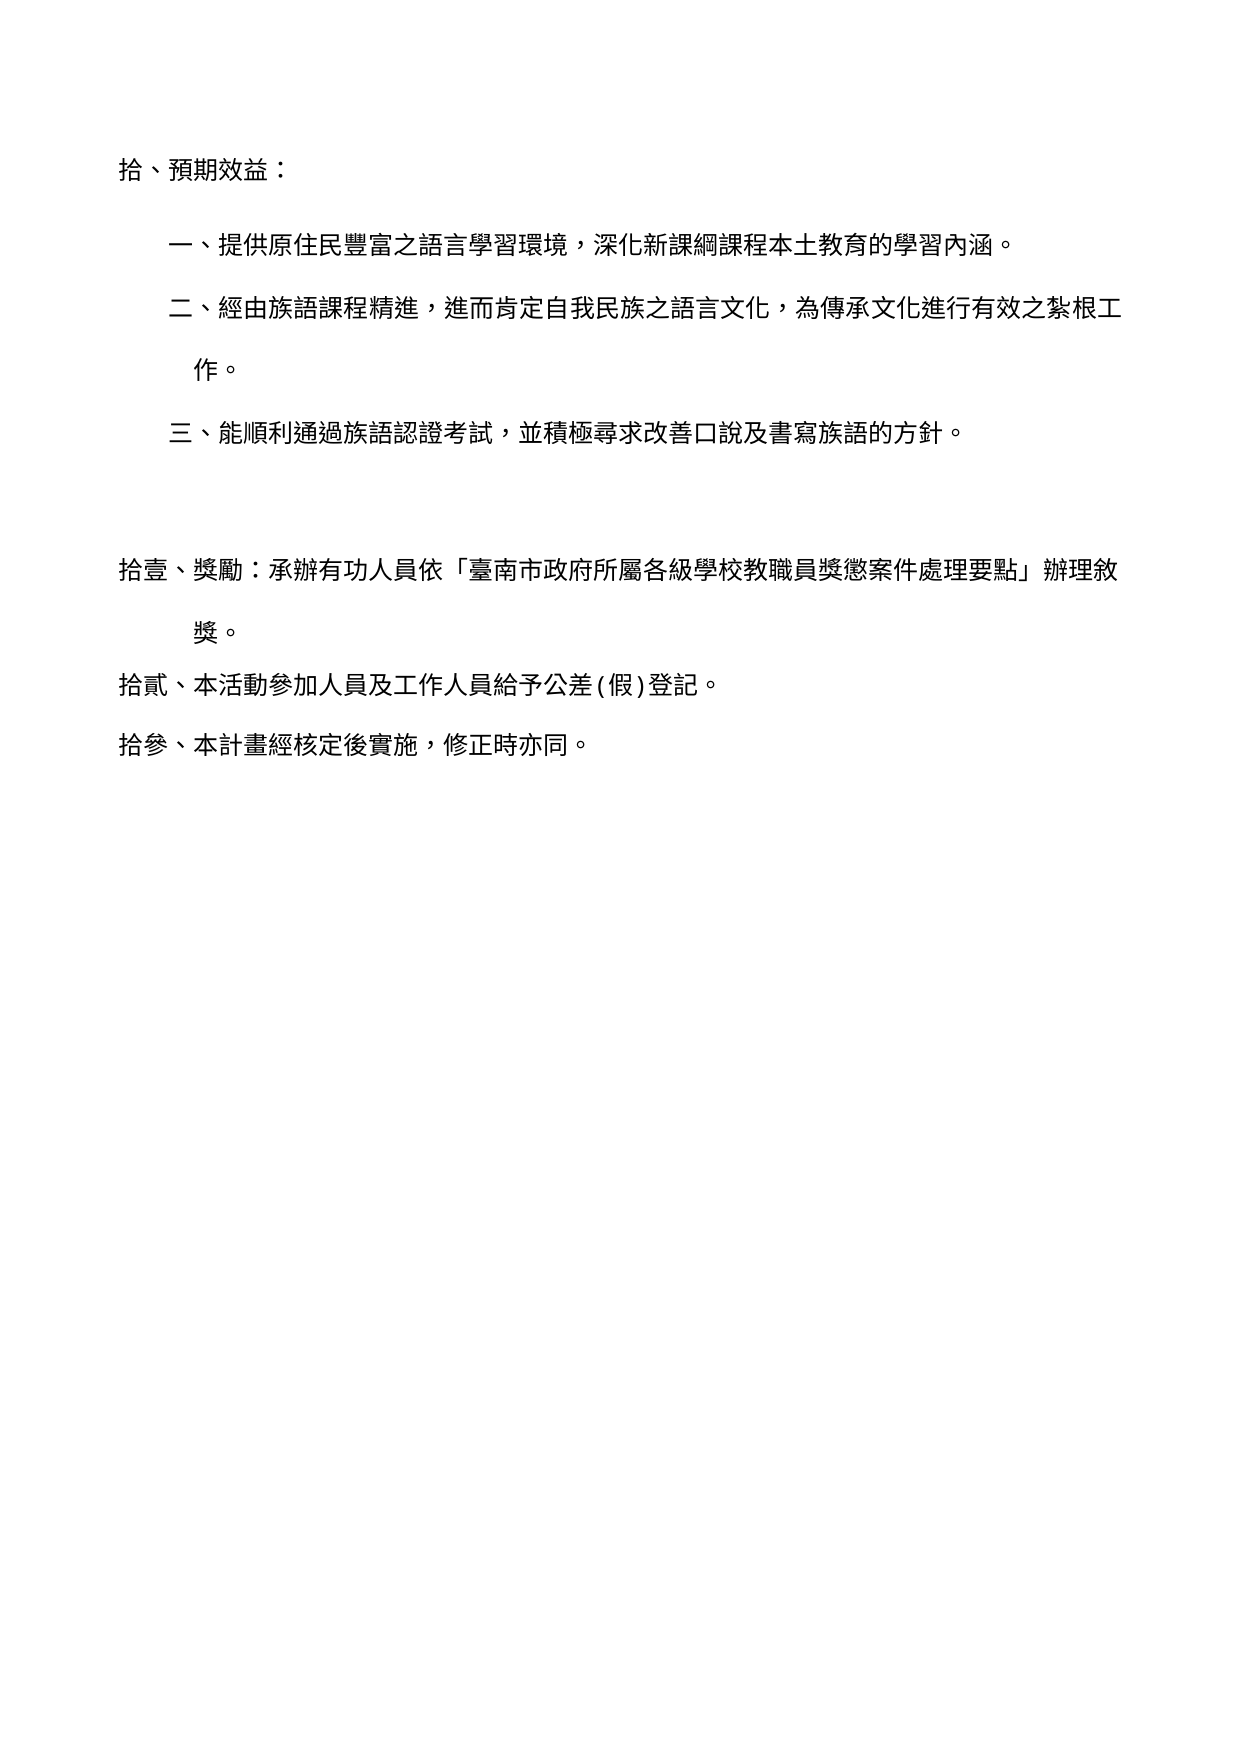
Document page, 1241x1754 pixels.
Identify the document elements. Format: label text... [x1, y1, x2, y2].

text 三、能順利通過族語認證考試，並積極尋求改善口說及書寫族語的方針。 [168, 389, 1122, 452]
text 二、經由族語課程精進，進而肯定自我民族之語言文化，為傳承文化進行有效之紮根工作。 [168, 264, 1122, 389]
text 拾參、本計畫經核定後實施，修正時亦同。 [118, 702, 1122, 764]
text 一、提供原住民豐富之語言學習環境，深化新課綱課程本土教育的學習內涵。 [168, 202, 1122, 264]
text 拾壹、獎勵：承辦有功人員依「臺南市政府所屬各級學校教職員獎懲案件處理要點」辦理敘獎。 [118, 527, 1122, 652]
text 拾、預期效益： [118, 127, 1122, 189]
text 拾貳、本活動參加人員及工作人員給予公差(假)登記。 [118, 664, 1122, 702]
